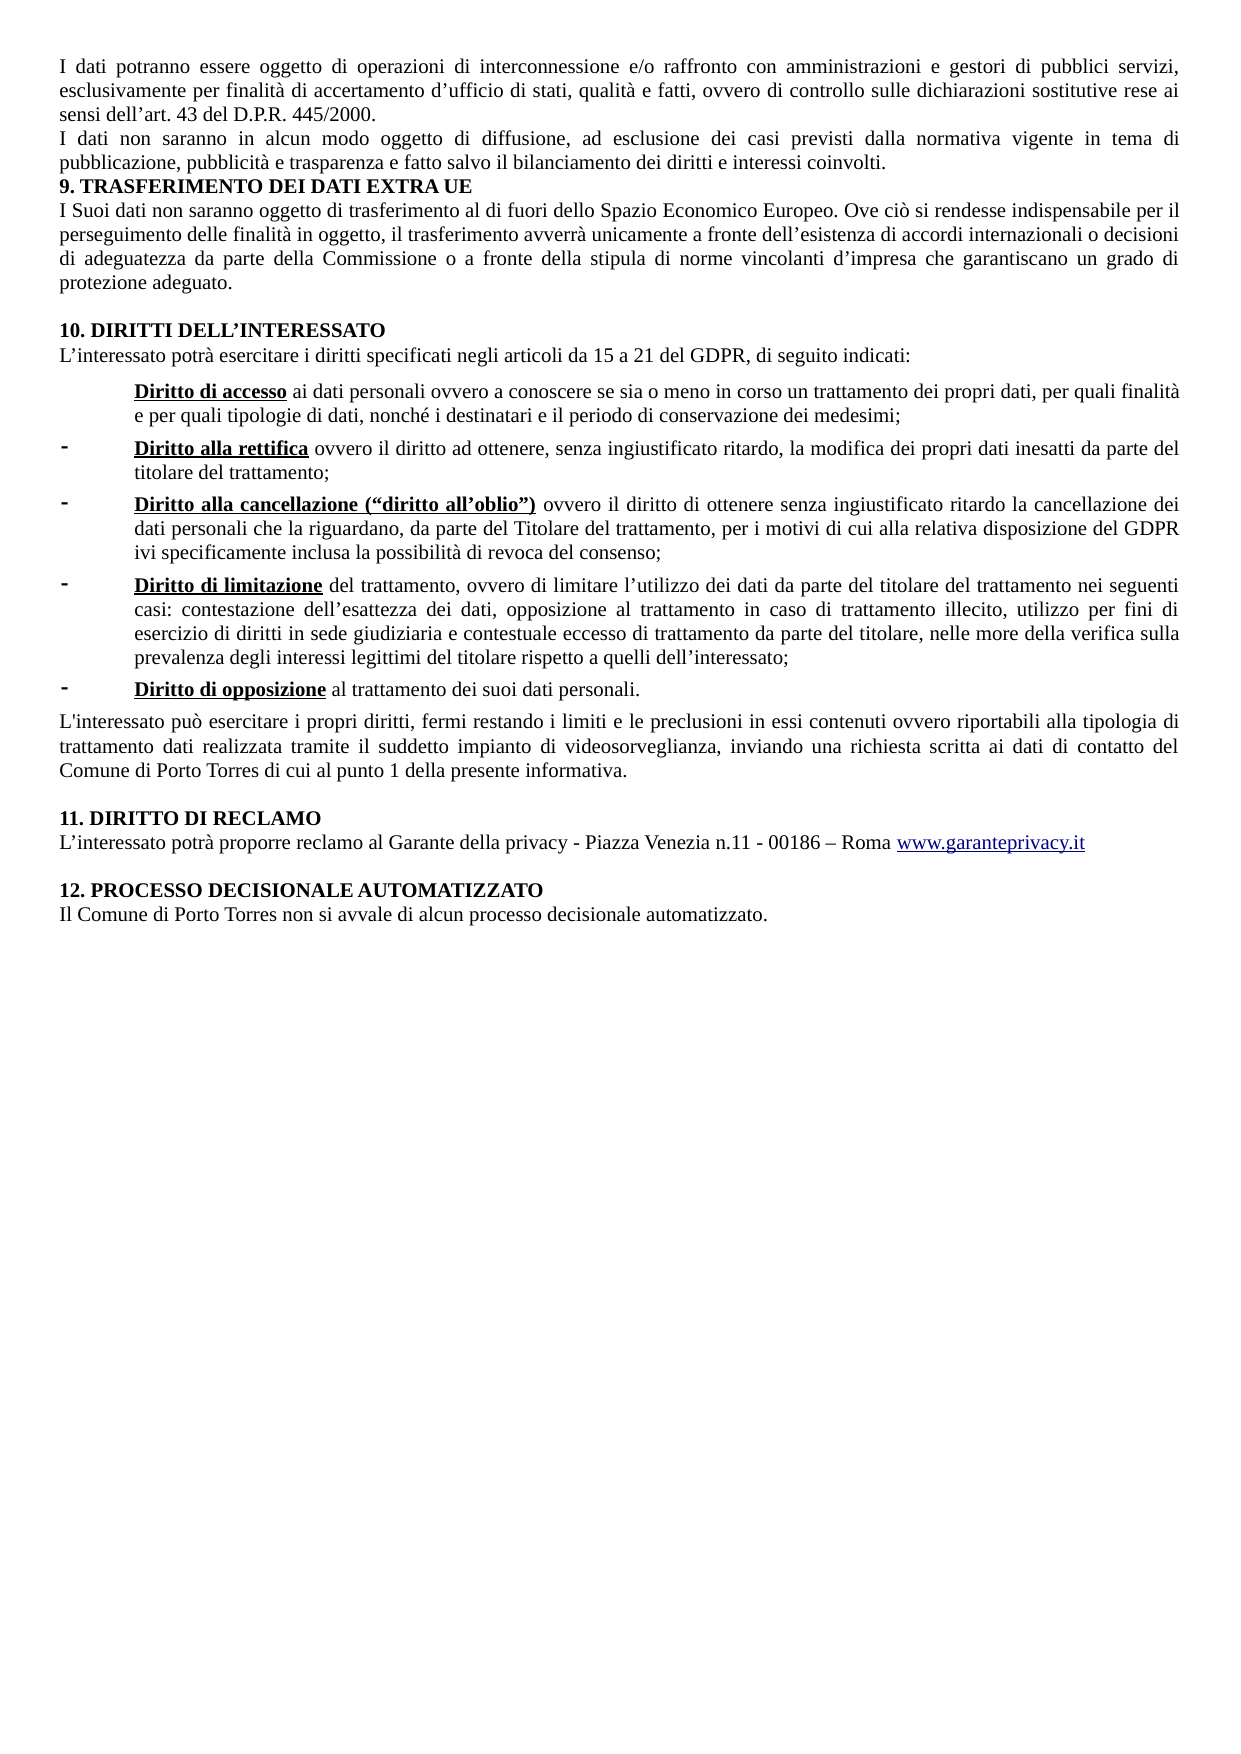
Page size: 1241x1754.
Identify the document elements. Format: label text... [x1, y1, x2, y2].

text 9. TRASFERIMENTO DEI DATI EXTRA UE [59, 174, 1181, 198]
text 12. PROCESSO DECISIONALE AUTOMATIZZATO [59, 878, 1181, 902]
text L'interessato può esercitare i propri diritti, fermi restando i limiti e le preclusioni in essi contenuti ovvero riportabili alla tipologia di trattamento dati realizzata tramite il suddetto impianto di videosorveglianza, inviando una richiesta scritta ai dati di contatto del Comune di Porto Torres di cui al punto 1 della presente informativa. [59, 709, 1181, 782]
text Diritto di accesso ai dati personali ovvero a conoscere se sia o meno in corso un trattamento dei propri dati, per quali finalità e per quali tipologie di dati, nonché i destinatari e il periodo di conservazione dei medesimi; [134, 379, 1181, 427]
text I dati non saranno in alcun modo oggetto di diffusione, ad esclusione dei casi previsti dalla normativa vigente in tema di pubblicazione, pubblicità e trasparenza e fatto salvo il bilanciamento dei diritti e interessi coinvolti. [59, 126, 1181, 174]
list Diritto alla rettifica ovvero il diritto ad ottenere, senza ingiustificato ritardo, la modifica dei propri dati inesatti da parte del titolare del trattamento; [59, 436, 1181, 484]
text L’interessato potrà esercitare i diritti specificati negli articoli da 15 a 21 del GDPR, di seguito indicati: [59, 342, 1181, 367]
text Il Comune di Porto Torres non si avvale di alcun processo decisionale automatizzato. [59, 902, 1181, 926]
text I Suoi dati non saranno oggetto di trasferimento al di fuori dello Spazio Economico Europeo. Ove ciò si rendesse indispensabile per il perseguimento delle finalità in oggetto, il trasferimento avverrà unicamente a fronte dell’esistenza di accordi internazionali o decisioni di adeguatezza da parte della Commissione o a fronte della stipula di norme vincolanti d’impresa che garantiscano un grado di protezione adeguato. [59, 198, 1181, 294]
text 10. DIRITTI DELL’INTERESSATO [59, 318, 1181, 342]
text I dati potranno essere oggetto di operazioni di interconnessione e/o raffronto con amministrazioni e gestori di pubblici servizi, esclusivamente per finalità di accertamento d’ufficio di stati, qualità e fatti, ovvero di controllo sulle dichiarazioni sostitutive rese ai sensi dell’art. 43 del D.P.R. 445/2000. [59, 54, 1181, 126]
text L’interessato potrà proporre reclamo al Garante della privacy - Piazza Venezia n.11 - 00186 – Roma www.garanteprivacy.it [59, 830, 1181, 854]
text 11. DIRITTO DI RECLAMO [59, 806, 1181, 830]
list Diritto alla cancellazione (“diritto all’oblio”) ovvero il diritto di ottenere senza ingiustificato ritardo la cancellazione dei dati personali che la riguardano, da parte del Titolare del trattamento, per i motivi di cui alla relativa disposizione del GDPR ivi specificamente inclusa la possibilità di revoca del consenso; [59, 492, 1181, 564]
list Diritto di limitazione del trattamento, ovvero di limitare l’utilizzo dei dati da parte del titolare del trattamento nei seguenti casi: contestazione dell’esattezza dei dati, opposizione al trattamento in caso di trattamento illecito, utilizzo per fini di esercizio di diritti in sede giudiziaria e contestuale eccesso di trattamento da parte del titolare, nelle more della verifica sulla prevalenza degli interessi legittimi del titolare rispetto a quelli dell’interessato; [59, 572, 1181, 669]
list Diritto di opposizione al trattamento dei suoi dati personali. [59, 677, 1181, 701]
